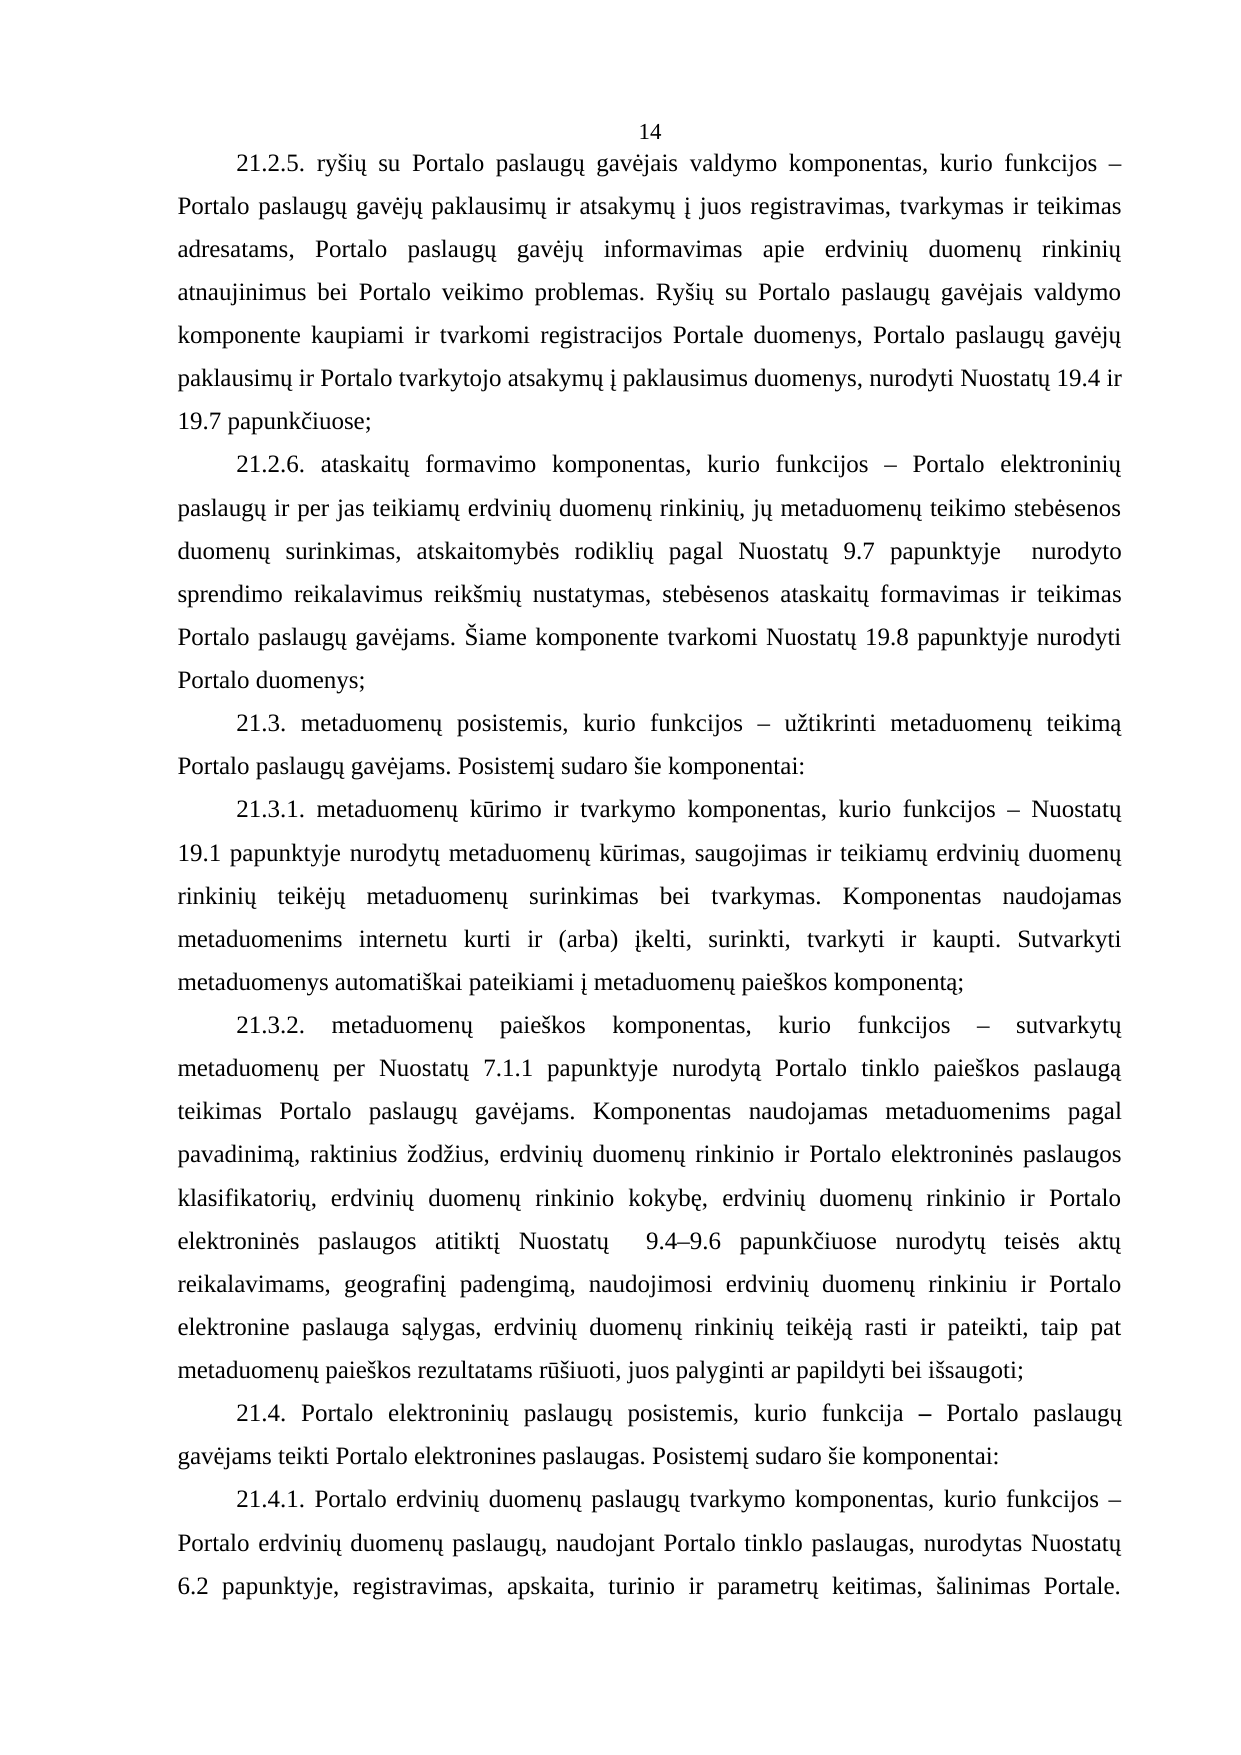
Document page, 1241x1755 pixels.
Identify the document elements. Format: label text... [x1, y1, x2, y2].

text 21.3.2. metaduomenų paieškos komponentas, kurio funkcijos – sutvarkytų metaduomenų per Nuostatų 7.1.1 papunktyje nurodytą Portalo tinklo paieškos paslaugą teikimas Portalo paslaugų gavėjams. Komponentas naudojamas metaduomenims pagal pavadinimą, raktinius žodžius, erdvinių duomenų rinkinio ir Portalo elektroninės paslaugos klasifikatorių, erdvinių duomenų rinkinio kokybę, erdvinių duomenų rinkinio ir Portalo elektroninės paslaugos atitiktį Nuostatų 9.4–9.6 papunkčiuose nurodytų teisės aktų reikalavimams, geografinį padengimą, naudojimosi erdvinių duomenų rinkiniu ir Portalo elektronine paslauga sąlygas, erdvinių duomenų rinkinių teikėją rasti ir pateikti, taip pat metaduomenų paieškos rezultatams rūšiuoti, juos palyginti ar papildyti bei išsaugoti; [177, 1010, 1122, 1384]
text 21.4. Portalo elektroninių paslaugų posistemis, kurio funkcija – Portalo paslaugų gavėjams teikti Portalo elektronines paslaugas. Posistemį sudaro šie komponentai: [177, 1398, 1122, 1470]
text 21.3.1. metaduomenų kūrimo ir tvarkymo komponentas, kurio funkcijos – Nuostatų 19.1 papunktyje nurodytų metaduomenų kūrimas, saugojimas ir teikiamų erdvinių duomenų rinkinių teikėjų metaduomenų surinkimas bei tvarkymas. Komponentas naudojamas metaduomenims internetu kurti ir (arba) įkelti, surinkti, tvarkyti ir kaupti. Sutvarkyti metaduomenys automatiškai pateikiami į metaduomenų paieškos komponentą; [177, 794, 1122, 996]
text 21.2.5. ryšių su Portalo paslaugų gavėjais valdymo komponentas, kurio funkcijos – Portalo paslaugų gavėjų paklausimų ir atsakymų į juos registravimas, tvarkymas ir teikimas adresatams, Portalo paslaugų gavėjų informavimas apie erdvinių duomenų rinkinių atnaujinimus bei Portalo veikimo problemas. Ryšių su Portalo paslaugų gavėjais valdymo komponente kaupiami ir tvarkomi registracijos Portale duomenys, Portalo paslaugų gavėjų paklausimų ir Portalo tvarkytojo atsakymų į paklausimus duomenys, nurodyti Nuostatų 19.4 ir 19.7 papunkčiuose; [177, 148, 1122, 435]
text 21.3. metaduomenų posistemis, kurio funkcijos – užtikrinti metaduomenų teikimą Portalo paslaugų gavėjams. Posistemį sudaro šie komponentai: [177, 708, 1122, 780]
text 21.4.1. Portalo erdvinių duomenų paslaugų tvarkymo komponentas, kurio funkcijos – Portalo erdvinių duomenų paslaugų, naudojant Portalo tinklo paslaugas, nurodytas Nuostatų 6.2 papunktyje, registravimas, apskaita, turinio ir parametrų keitimas, šalinimas Portale. [177, 1484, 1122, 1599]
text 21.2.6. ataskaitų formavimo komponentas, kurio funkcijos – Portalo elektroninių paslaugų ir per jas teikiamų erdvinių duomenų rinkinių, jų metaduomenų teikimo stebėsenos duomenų surinkimas, atskaitomybės rodiklių pagal Nuostatų 9.7 papunktyje nurodyto sprendimo reikalavimus reikšmių nustatymas, stebėsenos ataskaitų formavimas ir teikimas Portalo paslaugų gavėjams. Šiame komponente tvarkomi Nuostatų 19.8 papunktyje nurodyti Portalo duomenys; [177, 449, 1122, 694]
